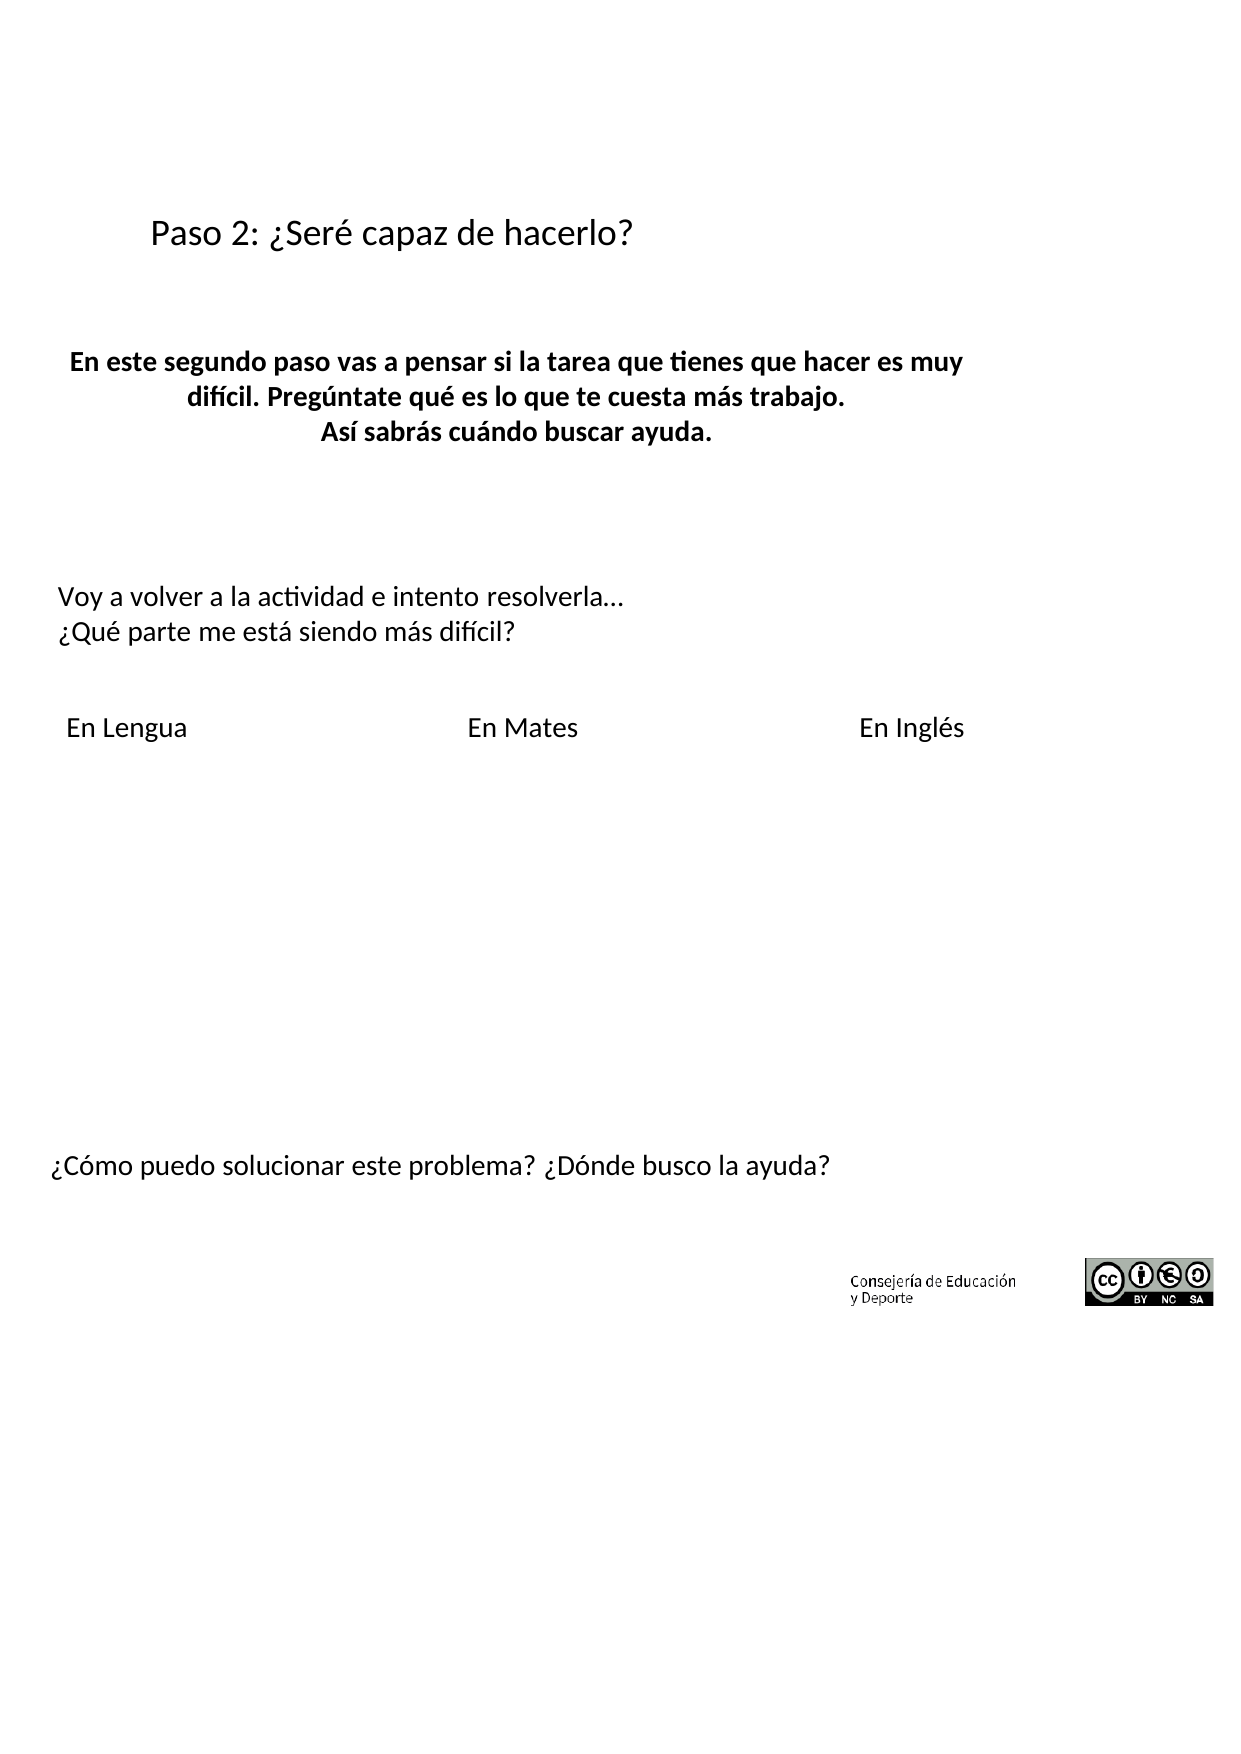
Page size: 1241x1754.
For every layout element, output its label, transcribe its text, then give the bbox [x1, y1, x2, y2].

text ¿Cómo puedo solucionar este problema? ¿Dónde busco la ayuda? [50, 1147, 1240, 1182]
subtitle Paso 2: ¿Seré capaz de hacerlo? [150, 209, 1240, 254]
picture [1085, 1258, 1214, 1306]
picture [850, 1273, 1015, 1306]
text ¿Qué parte me está siendo más difícil? [58, 614, 1240, 649]
subtitle En este segundo paso vas a pensar si la tarea que tienes que hacer es muy [4, 343, 1028, 378]
text En Lengua En Mates En Inglés [66, 709, 1240, 744]
text difícil. Pregúntate qué es lo que te cuesta más trabajo. [4, 378, 1028, 413]
text Voy a volver a la actividad e intento resolverla… [58, 578, 1240, 614]
subtitle Así sabrás cuándo buscar ayuda. [4, 413, 1029, 449]
